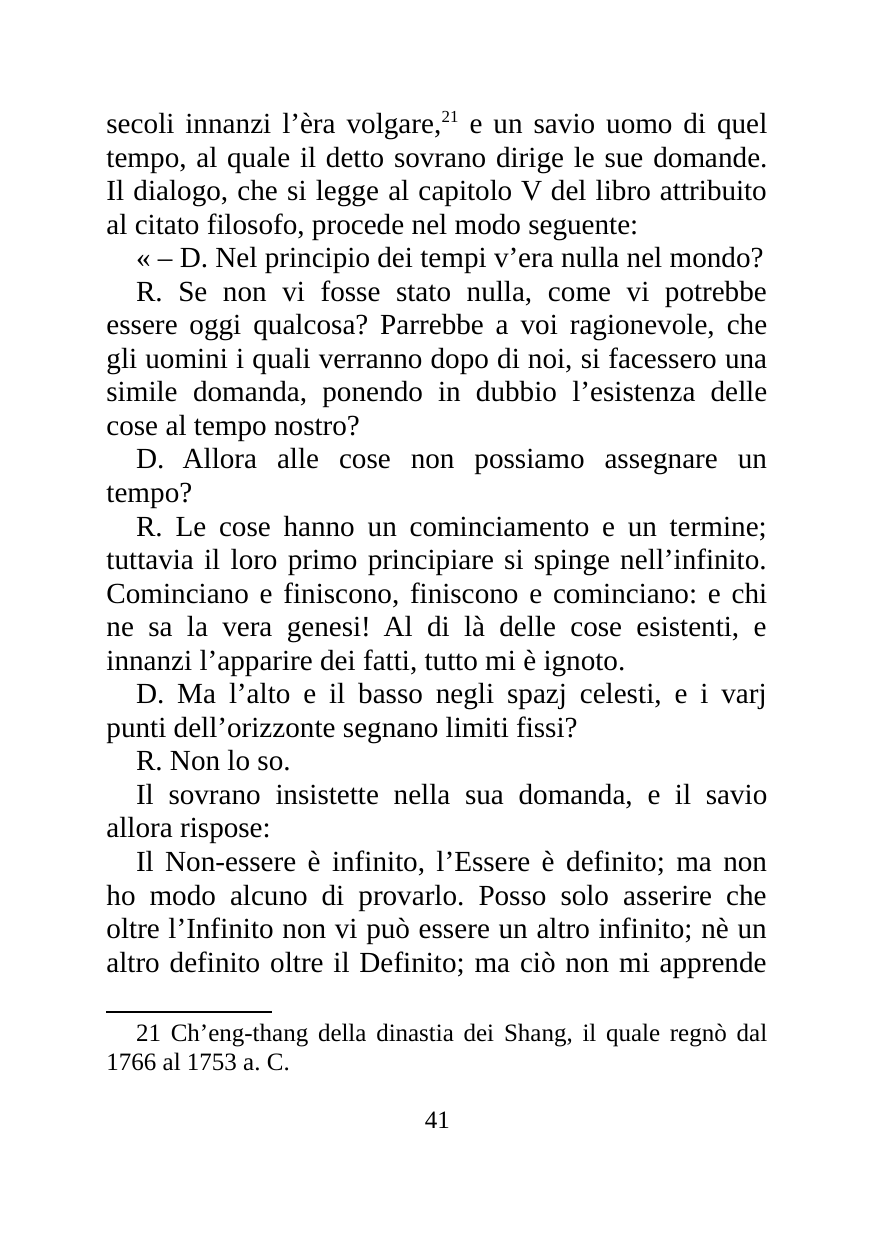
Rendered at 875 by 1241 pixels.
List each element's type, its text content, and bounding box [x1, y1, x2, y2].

text R. Se non vi fosse stato nulla, come vi potrebbe essere oggi qualcosa? Parrebbe a voi ragionevole, che gli uomini i quali verranno dopo di noi, si facessero una simile domanda, ponendo in dubbio l’esistenza delle cose al tempo nostro? [106, 274, 768, 442]
text R. Le cose hanno un cominciamento e un termine; tuttavia il loro primo principiare si spinge nell’infinito. Cominciano e finiscono, finiscono e cominciano: e chi ne sa la vera genesi! Al di là delle cose esistenti, e innanzi l’apparire dei fatti, tutto mi è ignoto. [106, 509, 768, 676]
text Il Non-essere è infinito, l’Essere è definito; ma non ho modo alcuno di provarlo. Posso solo asserire che oltre l’Infinito non vi può essere un altro infinito; nè un altro definito oltre il Definito; ma ciò non mi apprende [106, 844, 768, 978]
text Il sovrano insistette nella sua domanda, e il savio allora rispose: [106, 777, 768, 844]
text secoli innanzi l’èra volgare, e un savio uomo di quel tempo, al quale il detto sovrano dirige le sue domande. Il dialogo, che si legge al capitolo V del libro attribuito al citato filosofo, procede nel modo seguente: [106, 106, 768, 240]
text « – D. Nel principio dei tempi v’era nulla nel mondo? [106, 240, 768, 274]
text D. Ma l’alto e il basso negli spazj celesti, e i varj punti dell’orizzonte segnano limiti fissi? [106, 676, 768, 743]
text R. Non lo so. [106, 743, 768, 777]
text Ch’eng-thang della dinastia dei Shang, il quale regnò dal 1766 al 1753 a. C. [106, 1018, 768, 1076]
text D. Allora alle cose non possiamo assegnare un tempo? [106, 442, 768, 509]
